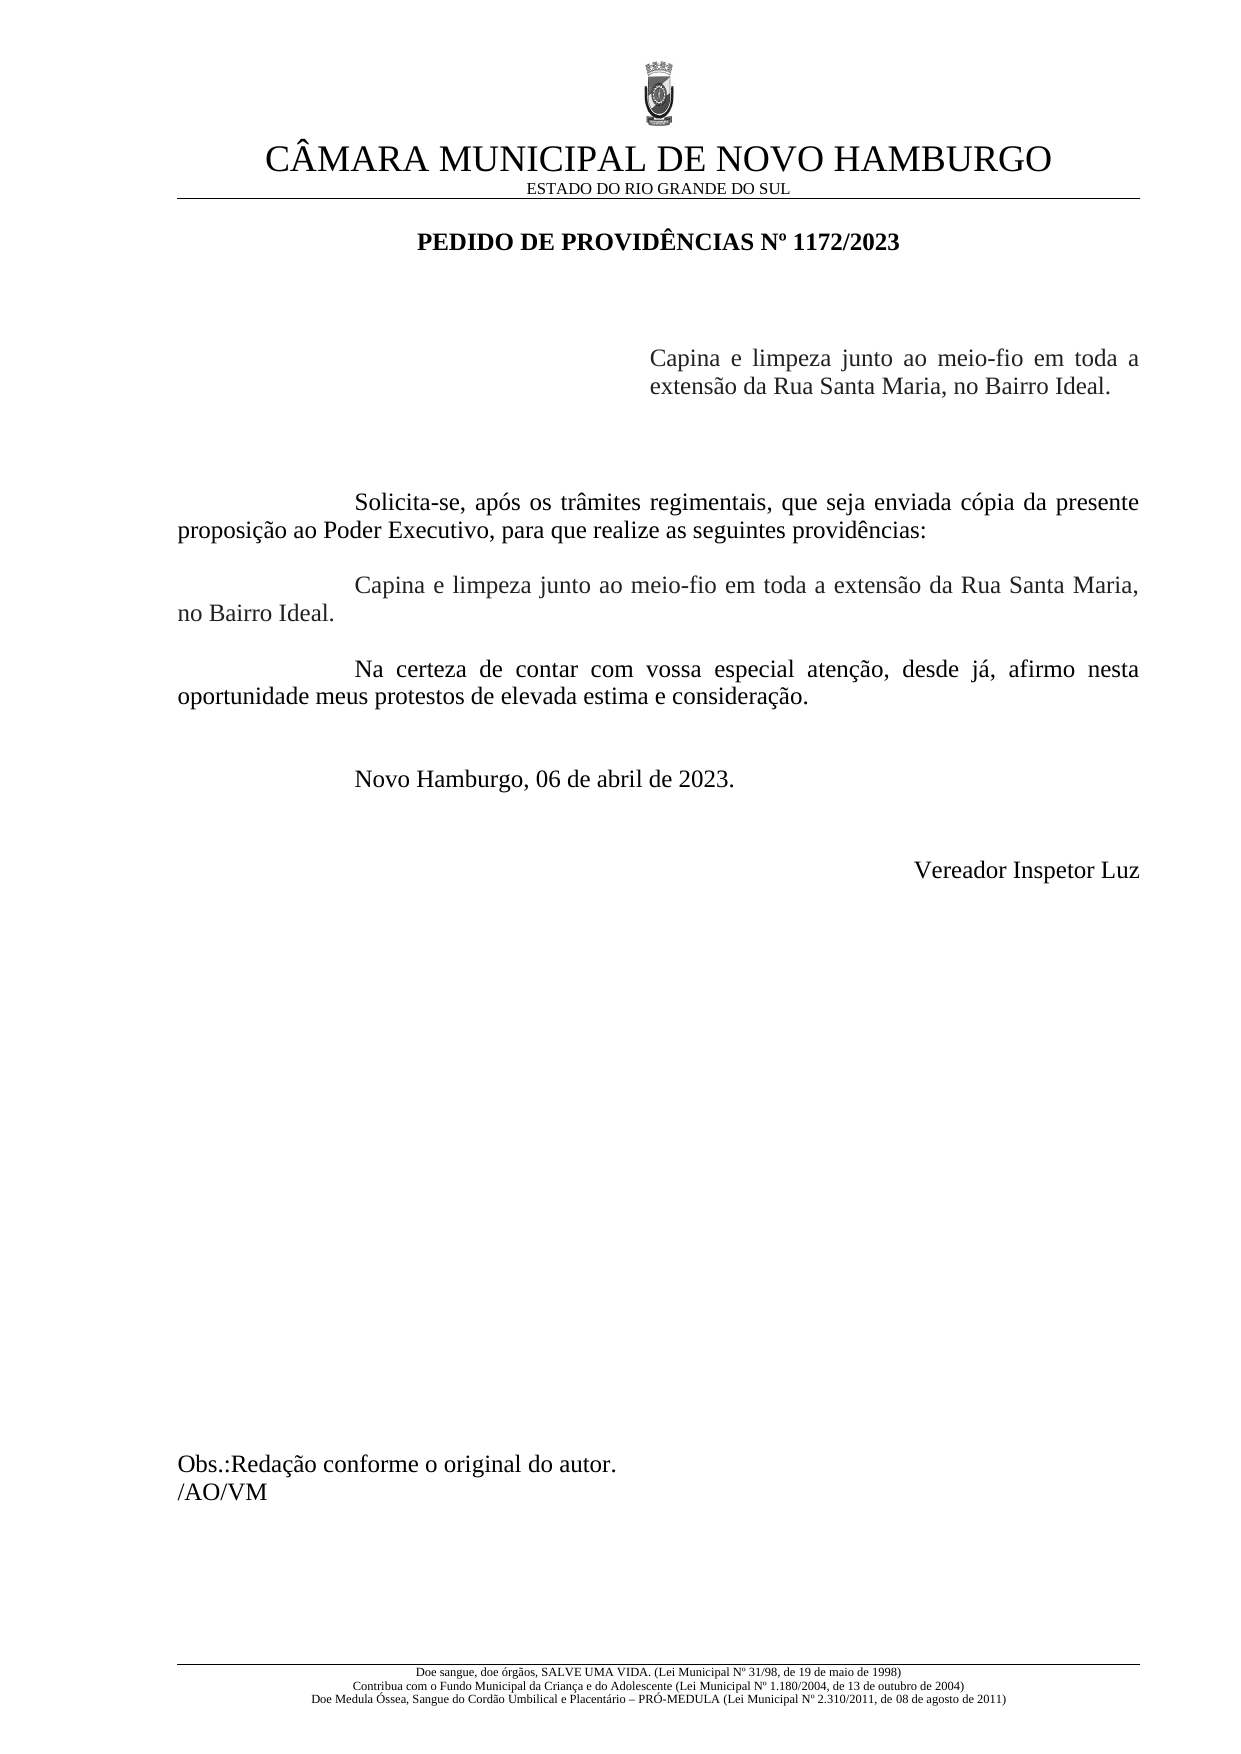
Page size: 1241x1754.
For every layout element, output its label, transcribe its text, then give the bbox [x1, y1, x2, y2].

text Capina e limpeza junto ao meio-fio em toda a extensão da Rua Santa Maria, no Bairro Ideal. [649, 344, 1140, 400]
text Solicita-se, após os trâmites regimentais, que seja enviada cópia da presente proposição ao Poder Executivo, para que realize as seguintes providências: [177, 488, 1140, 544]
text Na certeza de contar com vossa especial atenção, desde já, afirmo nesta oportunidade meus protestos de elevada estima e consideração. [177, 655, 1140, 710]
text PEDIDO DE PROVIDÊNCIAS Nº 1172/2023 [177, 228, 1140, 256]
text Novo Hamburgo, 06 de abril de 2023. [177, 766, 1140, 793]
text Obs.:Redação conforme o original do autor. [177, 1450, 1140, 1478]
text /AO/VM [177, 1478, 1140, 1505]
text Capina e limpeza junto ao meio-fio em toda a extensão da Rua Santa Maria, no Bairro Ideal. [177, 572, 1140, 627]
text Vereador Inspetor Luz [177, 856, 1140, 884]
